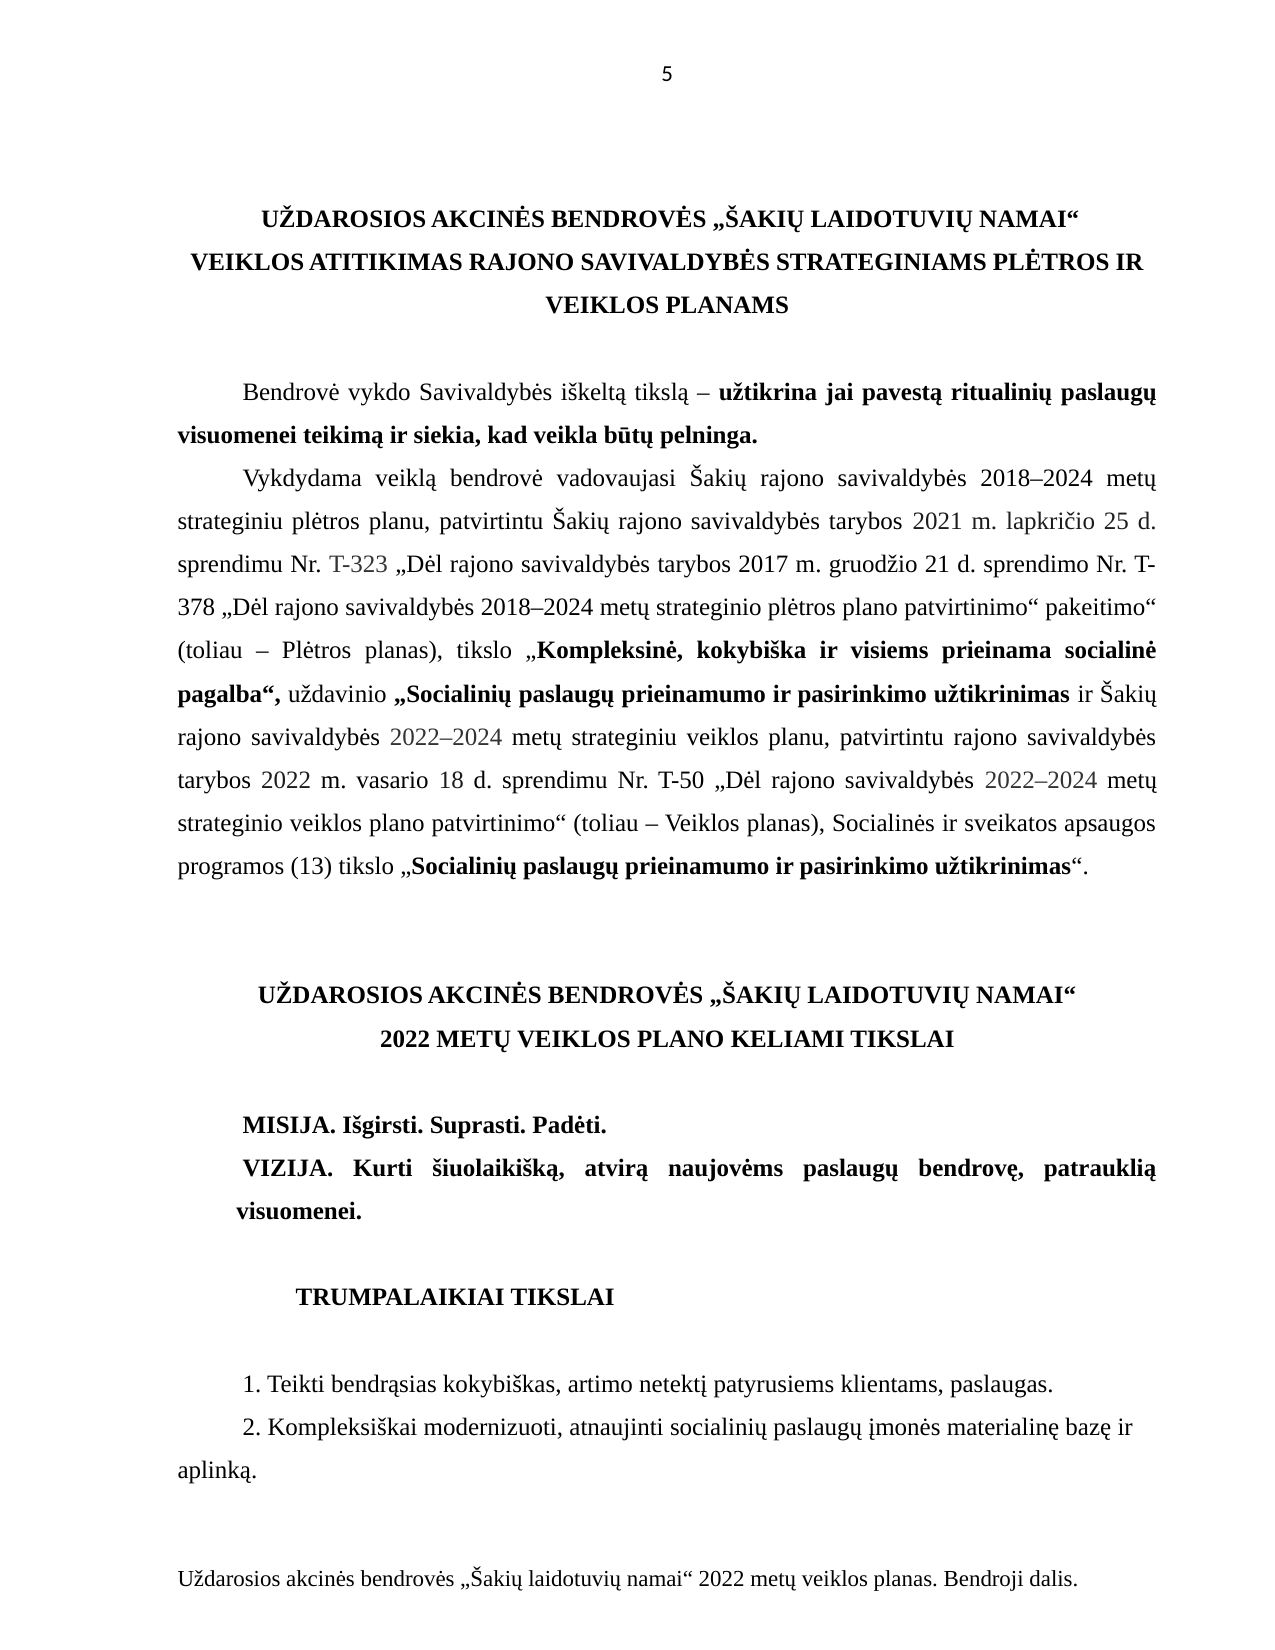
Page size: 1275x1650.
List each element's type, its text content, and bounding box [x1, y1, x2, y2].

text 2. Kompleksiškai modernizuoti, atnaujinti socialinių paslaugų įmonės materialinę bazę ir aplinką. [177, 1412, 1157, 1484]
text 1. Teikti bendrąsias kokybiškas, artimo netektį patyrusiems klientams, paslaugas. [177, 1369, 1157, 1397]
text Bendrovė vykdo Savivaldybės iškeltą tikslą – užtikrina jai pavestą ritualinių paslaugų visuomenei teikimą ir siekia, kad veikla būtų pelninga. [177, 377, 1157, 449]
text 2022 METŲ VEIKLOS PLANO KELIAMI TIKSLAI [177, 1024, 1157, 1052]
text VEIKLOS ATITIKIMAS RAJONO SAVIVALDYBĖS STRATEGINIAMS PLĖTROS IR VEIKLOS PLANAMS [177, 247, 1157, 319]
text TRUMPALAIKIAI TIKSLAI [177, 1282, 1157, 1311]
text UŽDAROSIOS AKCINĖS BENDROVĖS „ŠAKIŲ LAIDOTUVIŲ NAMAI“ [177, 981, 1157, 1009]
text UŽDAROSIOS AKCINĖS BENDROVĖS „ŠAKIŲ LAIDOTUVIŲ NAMAI“ [177, 204, 1157, 233]
text MISIJA. Išgirsti. Suprasti. Padėti. [177, 1110, 1157, 1139]
text Vykdydama veiklą bendrovė vadovaujasi Šakių rajono savivaldybės 2018–2024 metų strateginiu plėtros planu, patvirtintu Šakių rajono savivaldybės tarybos 2021 m. lapkričio 25 d. sprendimu Nr. T-323 „Dėl rajono savivaldybės tarybos 2017 m. gruodžio 21 d. sprendimo Nr. T-378 „Dėl rajono savivaldybės 2018–2024 metų strateginio plėtros plano patvirtinimo“ pakeitimo“ (toliau – Plėtros planas), tikslo „Kompleksinė, kokybiška ir visiems prieinama socialinė pagalba“, uždavinio „Socialinių paslaugų prieinamumo ir pasirinkimo užtikrinimas ir Šakių rajono savivaldybės 2022–2024 metų strateginiu veiklos planu, patvirtintu rajono savivaldybės tarybos 2022 m. vasario 18 d. sprendimu Nr. T-50 „Dėl rajono savivaldybės 2022–2024 metų strateginio veiklos plano patvirtinimo“ (toliau – Veiklos planas), Socialinės ir sveikatos apsaugos programos (13) tikslo „Socialinių paslaugų prieinamumo ir pasirinkimo užtikrinimas“. [177, 463, 1157, 880]
text VIZIJA. Kurti šiuolaikišką, atvirą naujovėms paslaugų bendrovę, patrauklią visuomenei. [236, 1153, 1157, 1225]
